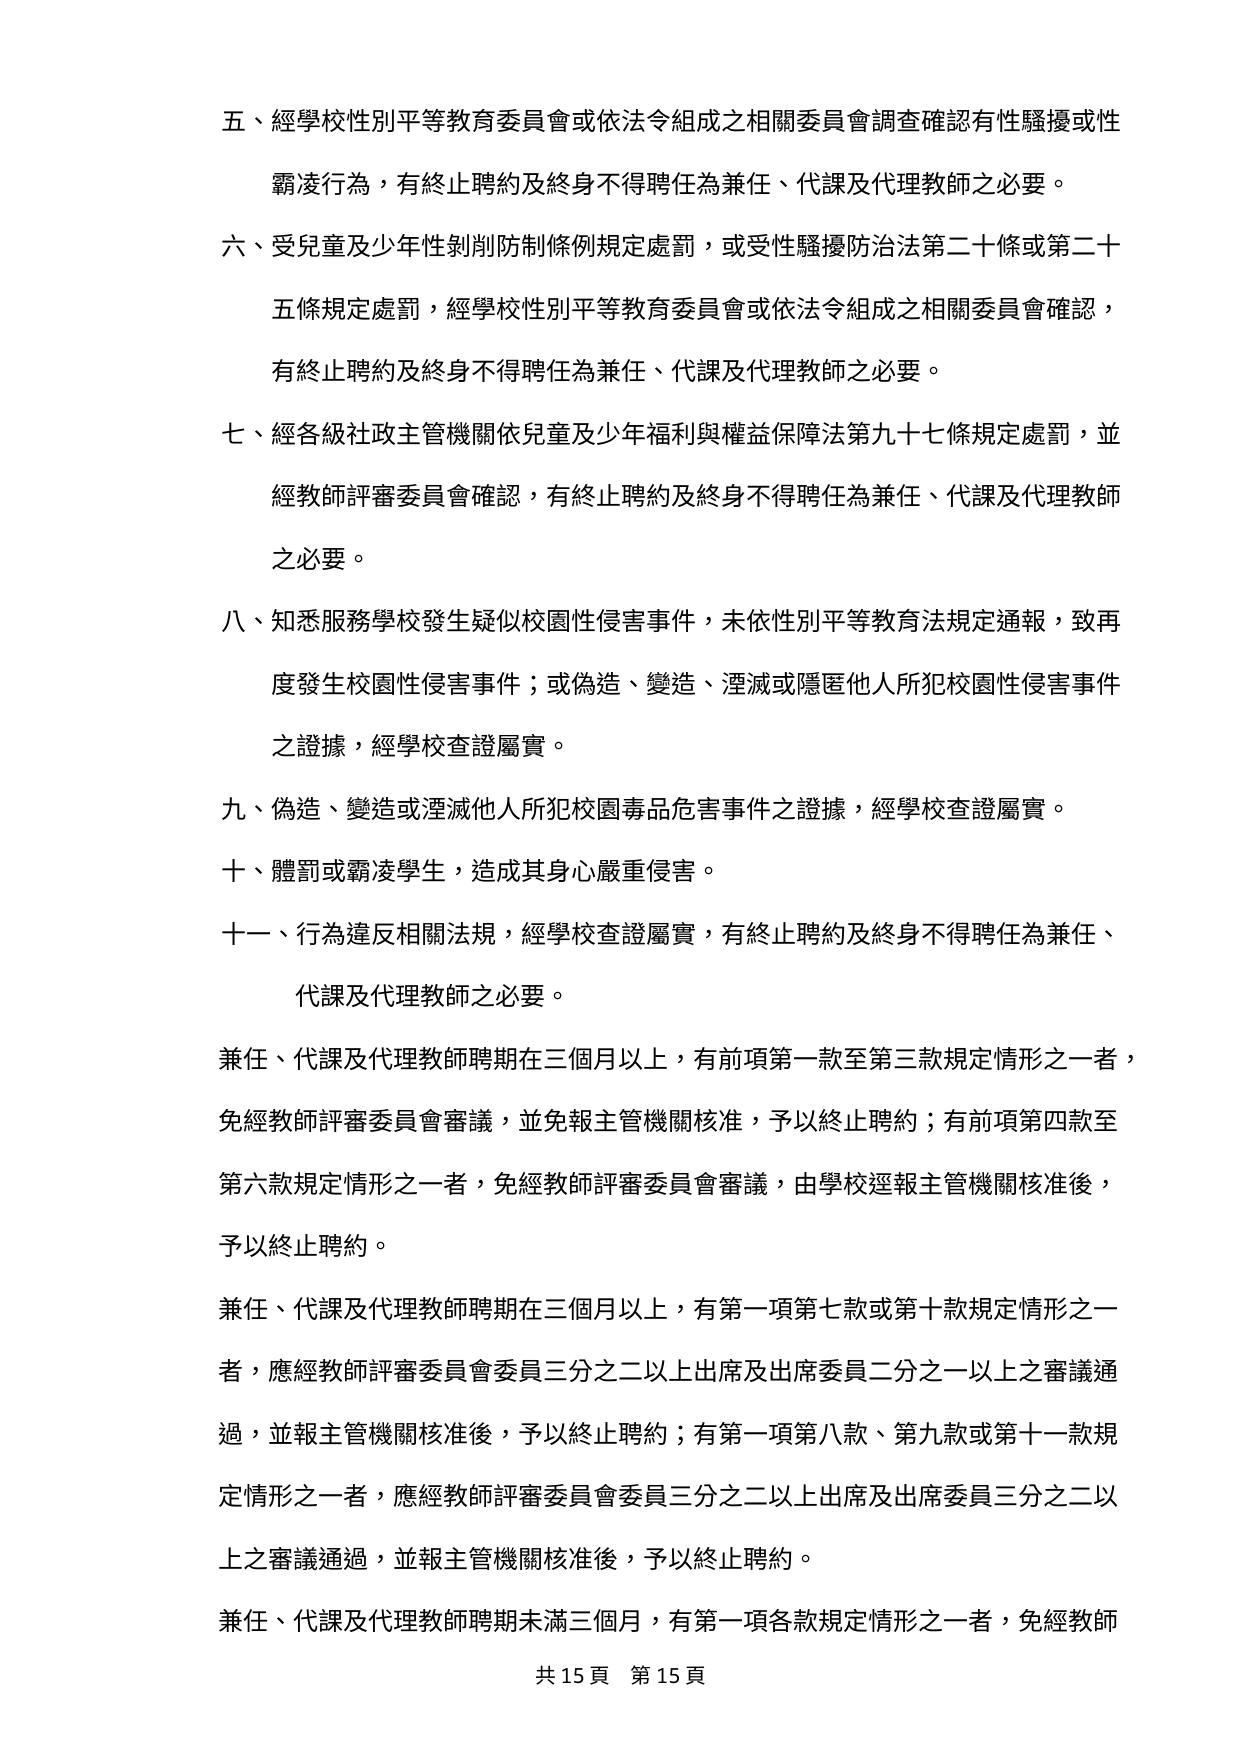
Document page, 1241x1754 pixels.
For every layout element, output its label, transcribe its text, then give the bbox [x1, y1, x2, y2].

text 八、知悉服務學校發生疑似校園性侵害事件，未依性別平等教育法規定通報，致再度發生校園性侵害事件；或偽造、變造、湮滅或隱匿他人所犯校園性侵害事件之證據，經學校查證屬實。 [221, 578, 1122, 766]
text 六、受兒童及少年性剝削防制條例規定處罰，或受性騷擾防治法第二十條或第二十五條規定處罰，經學校性別平等教育委員會或依法令組成之相關委員會確認，有終止聘約及終身不得聘任為兼任、代課及代理教師之必要。 [221, 203, 1122, 391]
text 十一、行為違反相關法規，經學校查證屬實，有終止聘約及終身不得聘任為兼任、代課及代理教師之必要。 [221, 891, 1122, 1016]
text 七、經各級社政主管機關依兒童及少年福利與權益保障法第九十七條規定處罰，並經教師評審委員會確認，有終止聘約及終身不得聘任為兼任、代課及代理教師之必要。 [221, 391, 1122, 578]
text 十、體罰或霸凌學生，造成其身心嚴重侵害。 [221, 828, 1122, 891]
text 兼任、代課及代理教師聘期在三個月以上，有前項第一款至第三款規定情形之一者，免經教師評審委員會審議，並免報主管機關核准，予以終止聘約；有前項第四款至第六款規定情形之一者，免經教師評審委員會審議，由學校逕報主管機關核准後，予以終止聘約。 [218, 1016, 1122, 1266]
text 九、偽造、變造或湮滅他人所犯校園毒品危害事件之證據，經學校查證屬實。 [221, 766, 1122, 828]
text 五、經學校性別平等教育委員會或依法令組成之相關委員會調查確認有性騷擾或性霸凌行為，有終止聘約及終身不得聘任為兼任、代課及代理教師之必要。 [221, 78, 1122, 203]
text 兼任、代課及代理教師聘期未滿三個月，有第一項各款規定情形之一者，免經教師 [218, 1578, 1122, 1641]
text 兼任、代課及代理教師聘期在三個月以上，有第一項第七款或第十款規定情形之一者，應經教師評審委員會委員三分之二以上出席及出席委員二分之一以上之審議通過，並報主管機關核准後，予以終止聘約；有第一項第八款、第九款或第十一款規定情形之一者，應經教師評審委員會委員三分之二以上出席及出席委員三分之二以上之審議通過，並報主管機關核准後，予以終止聘約。 [218, 1266, 1122, 1578]
